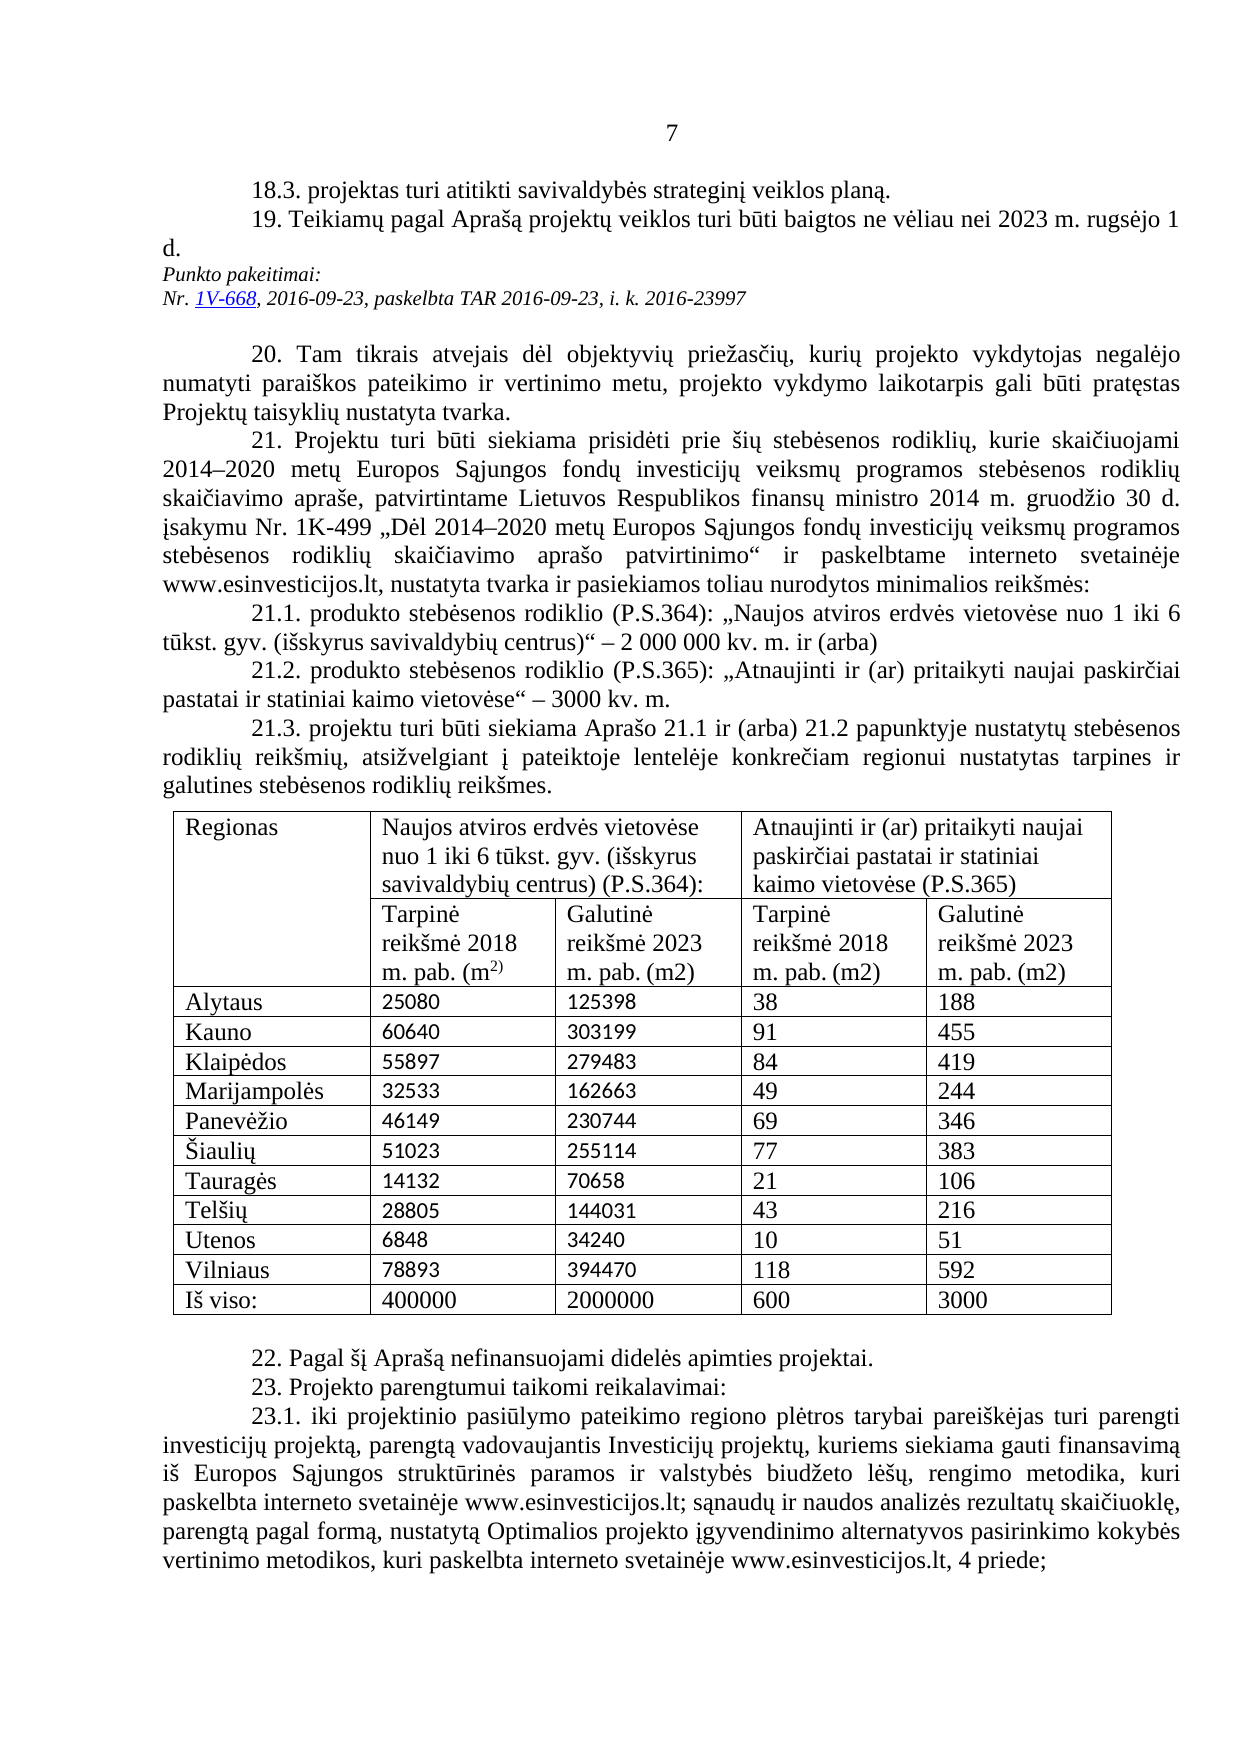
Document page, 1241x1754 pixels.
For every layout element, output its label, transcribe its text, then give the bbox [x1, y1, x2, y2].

table_cell 383 [927, 1136, 1111, 1165]
table_cell 32533 [371, 1076, 555, 1105]
table_cell 400000 [371, 1285, 555, 1314]
table_cell 188 [927, 987, 1111, 1016]
table_cell 3000 [927, 1285, 1111, 1314]
table_cell Iš viso: [174, 1285, 370, 1314]
text 18.3. projektas turi atitikti savivaldybės strateginį veiklos planą. [162, 176, 1181, 204]
table_header Naujos atviros erdvės vietovėse nuo 1 iki 6 tūkst. gyv. (išskyrus savivaldybių centrus) (P.S.364): [371, 812, 741, 898]
table_cell 255114 [556, 1136, 741, 1165]
text 20. Tam tikrais atvejais dėl objektyvių priežasčių, kurių projekto vykdytojas negalėjo numatyti paraiškos pateikimo ir vertinimo metu, projekto vykdymo laikotarpis gali būti pratęstas Projektų taisyklių nustatyta tvarka. [162, 339, 1181, 425]
table_cell 14132 [371, 1166, 555, 1194]
table_cell 162663 [556, 1076, 741, 1105]
table_cell Telšių [174, 1196, 370, 1224]
table_cell 346 [927, 1106, 1111, 1135]
table_cell 244 [927, 1076, 1111, 1105]
table_cell 43 [742, 1196, 926, 1224]
table_cell 46149 [371, 1106, 555, 1135]
table_cell 34240 [556, 1225, 741, 1254]
table_cell 51 [927, 1225, 1111, 1254]
table_cell 455 [927, 1017, 1111, 1046]
table_cell 70658 [556, 1166, 741, 1194]
table_cell 25080 [371, 987, 555, 1016]
table_cell 592 [927, 1255, 1111, 1284]
text 23.1. iki projektinio pasiūlymo pateikimo regiono plėtros tarybai pareiškėjas turi parengti investicijų projektą, parengtą vadovaujantis Investicijų projektų, kuriems siekiama gauti finansavimą iš Europos Sąjungos struktūrinės paramos ir valstybės biudžeto lėšų, rengimo metodika, kuri paskelbta interneto svetainėje www.esinvesticijos.lt; sąnaudų ir naudos analizės rezultatų skaičiuoklę, parengtą pagal formą, nustatytą Optimalios projekto įgyvendinimo alternatyvos pasirinkimo kokybės vertinimo metodikos, kuri paskelbta interneto svetainėje www.esinvesticijos.lt, 4 priede; [162, 1401, 1181, 1573]
table_cell 394470 [556, 1255, 741, 1284]
table_cell 118 [742, 1255, 926, 1284]
table_cell 600 [742, 1285, 926, 1314]
text 23. Projekto parengtumui taikomi reikalavimai: [162, 1372, 1181, 1401]
table_cell 106 [927, 1166, 1111, 1194]
table_cell Tauragės [174, 1166, 370, 1194]
text 21. Projektu turi būti siekiama prisidėti prie šių stebėsenos rodiklių, kurie skaičiuojami 2014–2020 metų Europos Sąjungos fondų investicijų veiksmų programos stebėsenos rodiklių skaičiavimo apraše, patvirtintame Lietuvos Respublikos finansų ministro 2014 m. gruodžio 30 d. įsakymu Nr. 1K-499 „Dėl 2014–2020 metų Europos Sąjungos fondų investicijų veiksmų programos stebėsenos rodiklių skaičiavimo aprašo patvirtinimo“ ir paskelbtame interneto svetainėje www.esinvesticijos.lt, nustatyta tvarka ir pasiekiamos toliau nurodytos minimalios reikšmės: [162, 425, 1181, 598]
text Punkto pakeitimai: [162, 262, 1181, 286]
text 19. Teikiamų pagal Aprašą projektų veiklos turi būti baigtos ne vėliau nei 2023 m. rugsėjo 1 d. [162, 204, 1181, 262]
table_cell 28805 [371, 1196, 555, 1224]
table_cell Klaipėdos [174, 1047, 370, 1075]
table_cell Galutinė reikšmė 2023 m. pab. (m2) [556, 899, 741, 986]
table_header Atnaujinti ir (ar) pritaikyti naujai paskirčiai pastatai ir statiniai kaimo vietovėse (P.S.365) [742, 812, 1111, 898]
table_cell 10 [742, 1225, 926, 1254]
table_cell 279483 [556, 1047, 741, 1075]
table_cell Šiaulių [174, 1136, 370, 1165]
text 21.3. projektu turi būti siekiama Aprašo 21.1 ir (arba) 21.2 papunktyje nustatytų stebėsenos rodiklių reikšmių, atsižvelgiant į pateiktoje lentelėje konkrečiam regionui nustatytas tarpines ir galutines stebėsenos rodiklių reikšmes. [162, 713, 1181, 799]
table_cell 144031 [556, 1196, 741, 1224]
table_cell Alytaus [174, 987, 370, 1016]
table_cell 78893 [371, 1255, 555, 1284]
text 21.2. produkto stebėsenos rodiklio (P.S.365): „Atnaujinti ir (ar) pritaikyti naujai paskirčiai pastatai ir statiniai kaimo vietovėse“ – 3000 kv. m. [162, 655, 1181, 713]
table_cell Vilniaus [174, 1255, 370, 1284]
text 21.1. produkto stebėsenos rodiklio (P.S.364): „Naujos atviros erdvės vietovėse nuo 1 iki 6 tūkst. gyv. (išskyrus savivaldybių centrus)“ – 2 000 000 kv. m. ir (arba) [162, 598, 1181, 655]
table_header Regionas [174, 812, 370, 986]
table_cell 51023 [371, 1136, 555, 1165]
table_cell 125398 [556, 987, 741, 1016]
table_cell 84 [742, 1047, 926, 1075]
table_cell 60640 [371, 1017, 555, 1046]
table_cell 419 [927, 1047, 1111, 1075]
table_cell Kauno [174, 1017, 370, 1046]
table_cell 55897 [371, 1047, 555, 1075]
table_cell Utenos [174, 1225, 370, 1254]
table_cell 216 [927, 1196, 1111, 1224]
table_cell 69 [742, 1106, 926, 1135]
text Nr. 1V-668, 2016-09-23, paskelbta TAR 2016-09-23, i. k. 2016-23997 [162, 286, 1181, 310]
table_cell Marijampolės [174, 1076, 370, 1105]
table_cell 230744 [556, 1106, 741, 1135]
table_cell 49 [742, 1076, 926, 1105]
table_cell 91 [742, 1017, 926, 1046]
table_cell 6848 [371, 1225, 555, 1254]
table_cell 38 [742, 987, 926, 1016]
table_cell Panevėžio [174, 1106, 370, 1135]
text 22. Pagal šį Aprašą nefinansuojami didelės apimties projektai. [162, 1343, 1181, 1372]
table_cell 21 [742, 1166, 926, 1194]
table_cell 2000000 [556, 1285, 741, 1314]
table_cell 303199 [556, 1017, 741, 1046]
table_cell Tarpinė reikšmė 2018 m. pab. (m2) [742, 899, 926, 986]
table_cell Galutinė reikšmė 2023 m. pab. (m2) [927, 899, 1111, 986]
table_cell Tarpinė reikšmė 2018 m. pab. (m2) [371, 899, 555, 986]
table_cell 77 [742, 1136, 926, 1165]
